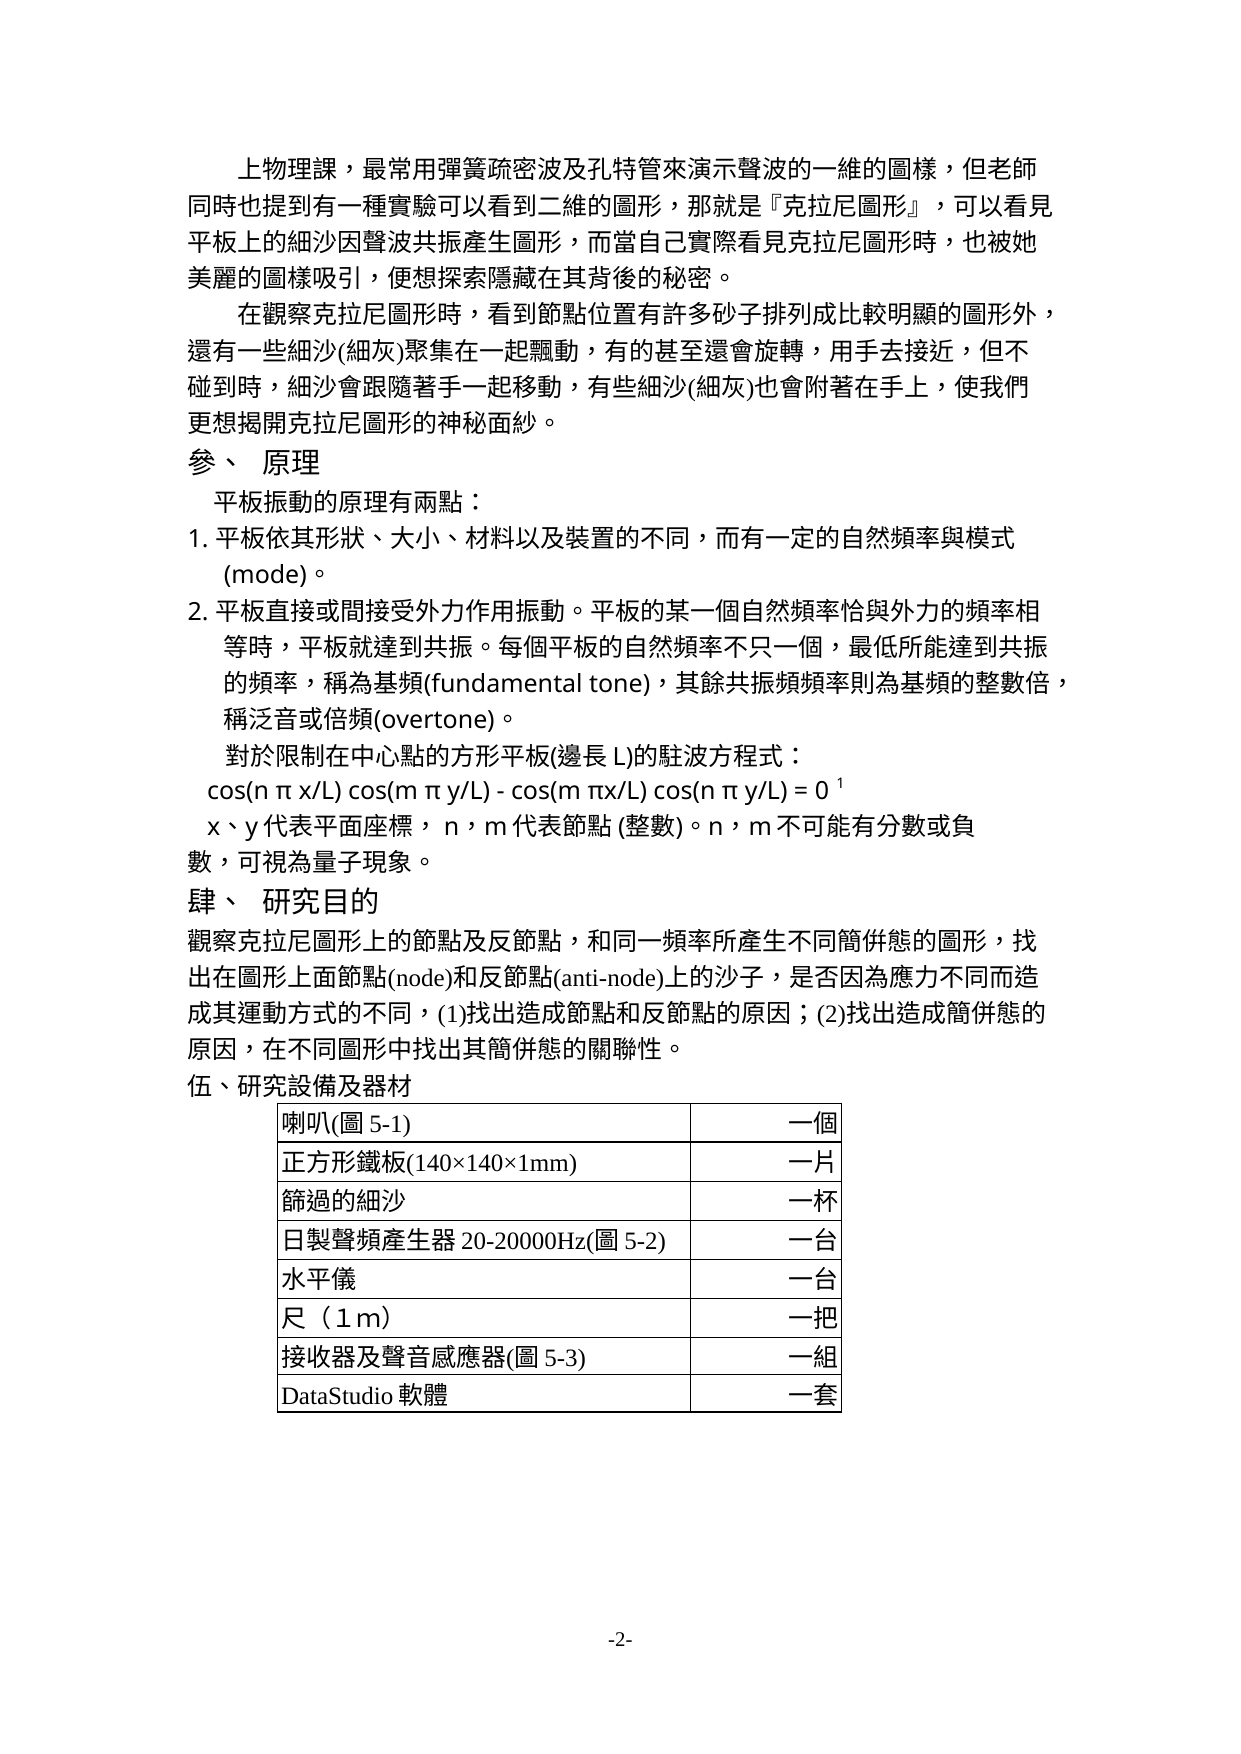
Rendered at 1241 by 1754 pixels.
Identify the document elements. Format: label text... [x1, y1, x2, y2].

text 平板振動的原理有兩點： [187, 482, 1053, 518]
table_cell 一片 [691, 1143, 841, 1181]
text 觀察克拉尼圖形上的節點及反節點，和同一頻率所產生不同簡倂態的圖形，找出在圖形上面節點(node)和反節點(anti-node)上的沙子，是否因為應力不同而造成其運動方式的不同，(1)找出造成節點和反節點的原因；(2)找出造成簡併態的原因，在不同圖形中找出其簡併態的關聯性。 [187, 921, 1053, 1066]
list 研究目的 [187, 879, 1053, 921]
text 1. 平板依其形狀、大小、材料以及裝置的不同，而有一定的自然頻率與模式 (mode)。 [187, 518, 1053, 591]
text 在觀察克拉尼圖形時，看到節點位置有許多砂子排列成比較明顯的圖形外，還有一些細沙(細灰)聚集在一起飄動，有的甚至還會旋轉，用手去接近，但不碰到時，細沙會跟隨著手一起移動，有些細沙(細灰)也會附著在手上，使我們更想揭開克拉尼圖形的神秘面紗。 [187, 295, 1053, 440]
table_cell 水平儀 [278, 1260, 690, 1298]
table_cell DataStudio軟體 [278, 1375, 690, 1411]
text cos(n π x/L) cos(m π y/L) - cos(m πx/L) cos(n π y/L) = 0 1 [187, 772, 1053, 806]
table_cell 日製聲頻產生器20-20000Hz(圖5-2) [278, 1221, 690, 1259]
table_cell 一把 [691, 1299, 841, 1337]
table_cell 一杯 [691, 1182, 841, 1219]
table_header 喇叭(圖5-1) [278, 1104, 690, 1141]
text x、y代表平面座標， n，m代表節點 (整數)。n，m不可能有分數或負 [187, 806, 1053, 843]
list 原理 [187, 440, 1053, 482]
table_cell 一台 [691, 1260, 841, 1298]
table_cell 一套 [691, 1375, 841, 1411]
table_cell 正方形鐵板(140×140×1mm) [278, 1143, 690, 1181]
text 上物理課，最常用彈簧疏密波及孔特管來演示聲波的一維的圖樣，但老師同時也提到有一種實驗可以看到二維的圖形，那就是『克拉尼圖形』，可以看見平板上的細沙因聲波共振產生圖形，而當自己實際看見克拉尼圖形時，也被她美麗的圖樣吸引，便想探索隱藏在其背後的秘密。 [187, 150, 1053, 295]
table_cell 一組 [691, 1338, 841, 1374]
text 數，可視為量子現象。 [187, 843, 1053, 879]
text 伍、研究設備及器材 [187, 1066, 1053, 1102]
table_cell 一台 [691, 1221, 841, 1259]
table_cell 接收器及聲音感應器(圖5-3) [278, 1338, 690, 1374]
table_cell 篩過的細沙 [278, 1182, 690, 1219]
text 對於限制在中心點的方形平板(邊長L)的駐波方程式： [187, 736, 1053, 772]
table_header 一個 [691, 1104, 841, 1141]
text 2. 平板直接或間接受外力作用振動。平板的某一個自然頻率恰與外力的頻率相等時，平板就達到共振。每個平板的自然頻率不只一個，最低所能達到共振的頻率，稱為基頻(fundamental tone)，其餘共振頻頻率則為基頻的整數倍，稱泛音或倍頻(overtone)。 [187, 591, 1053, 736]
table_cell 尺（１ｍ） [278, 1299, 690, 1337]
